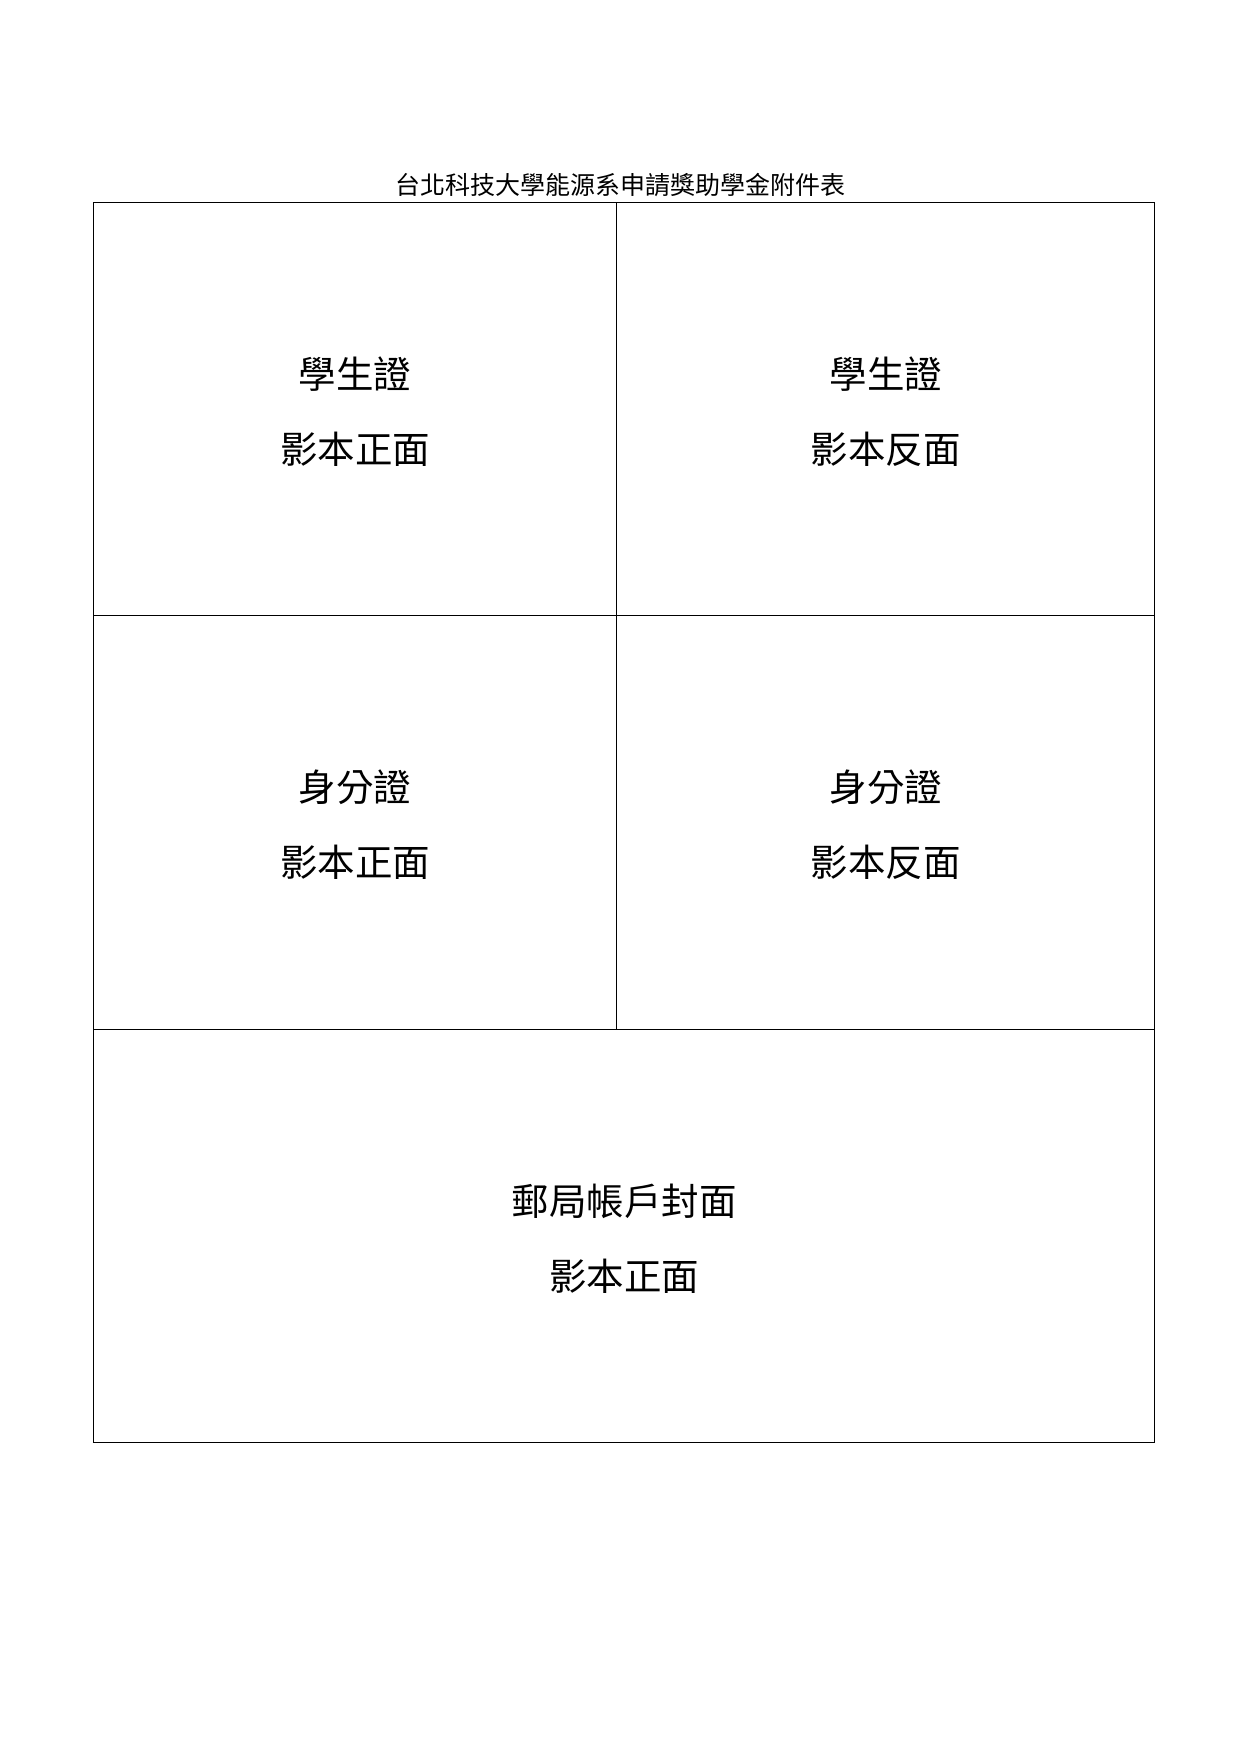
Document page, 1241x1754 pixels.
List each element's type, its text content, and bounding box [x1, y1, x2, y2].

table_cell 身分證 影本反面 [617, 616, 1154, 1029]
table_header 學生證 影本反面 [617, 203, 1154, 615]
table_cell 郵局帳戶封面 影本正面 [94, 1030, 1154, 1442]
table_header 學生證 影本正面 [94, 203, 616, 615]
text 台北科技大學能源系申請獎助學金附件表 [187, 164, 1053, 202]
table_cell 身分證 影本正面 [94, 616, 616, 1029]
